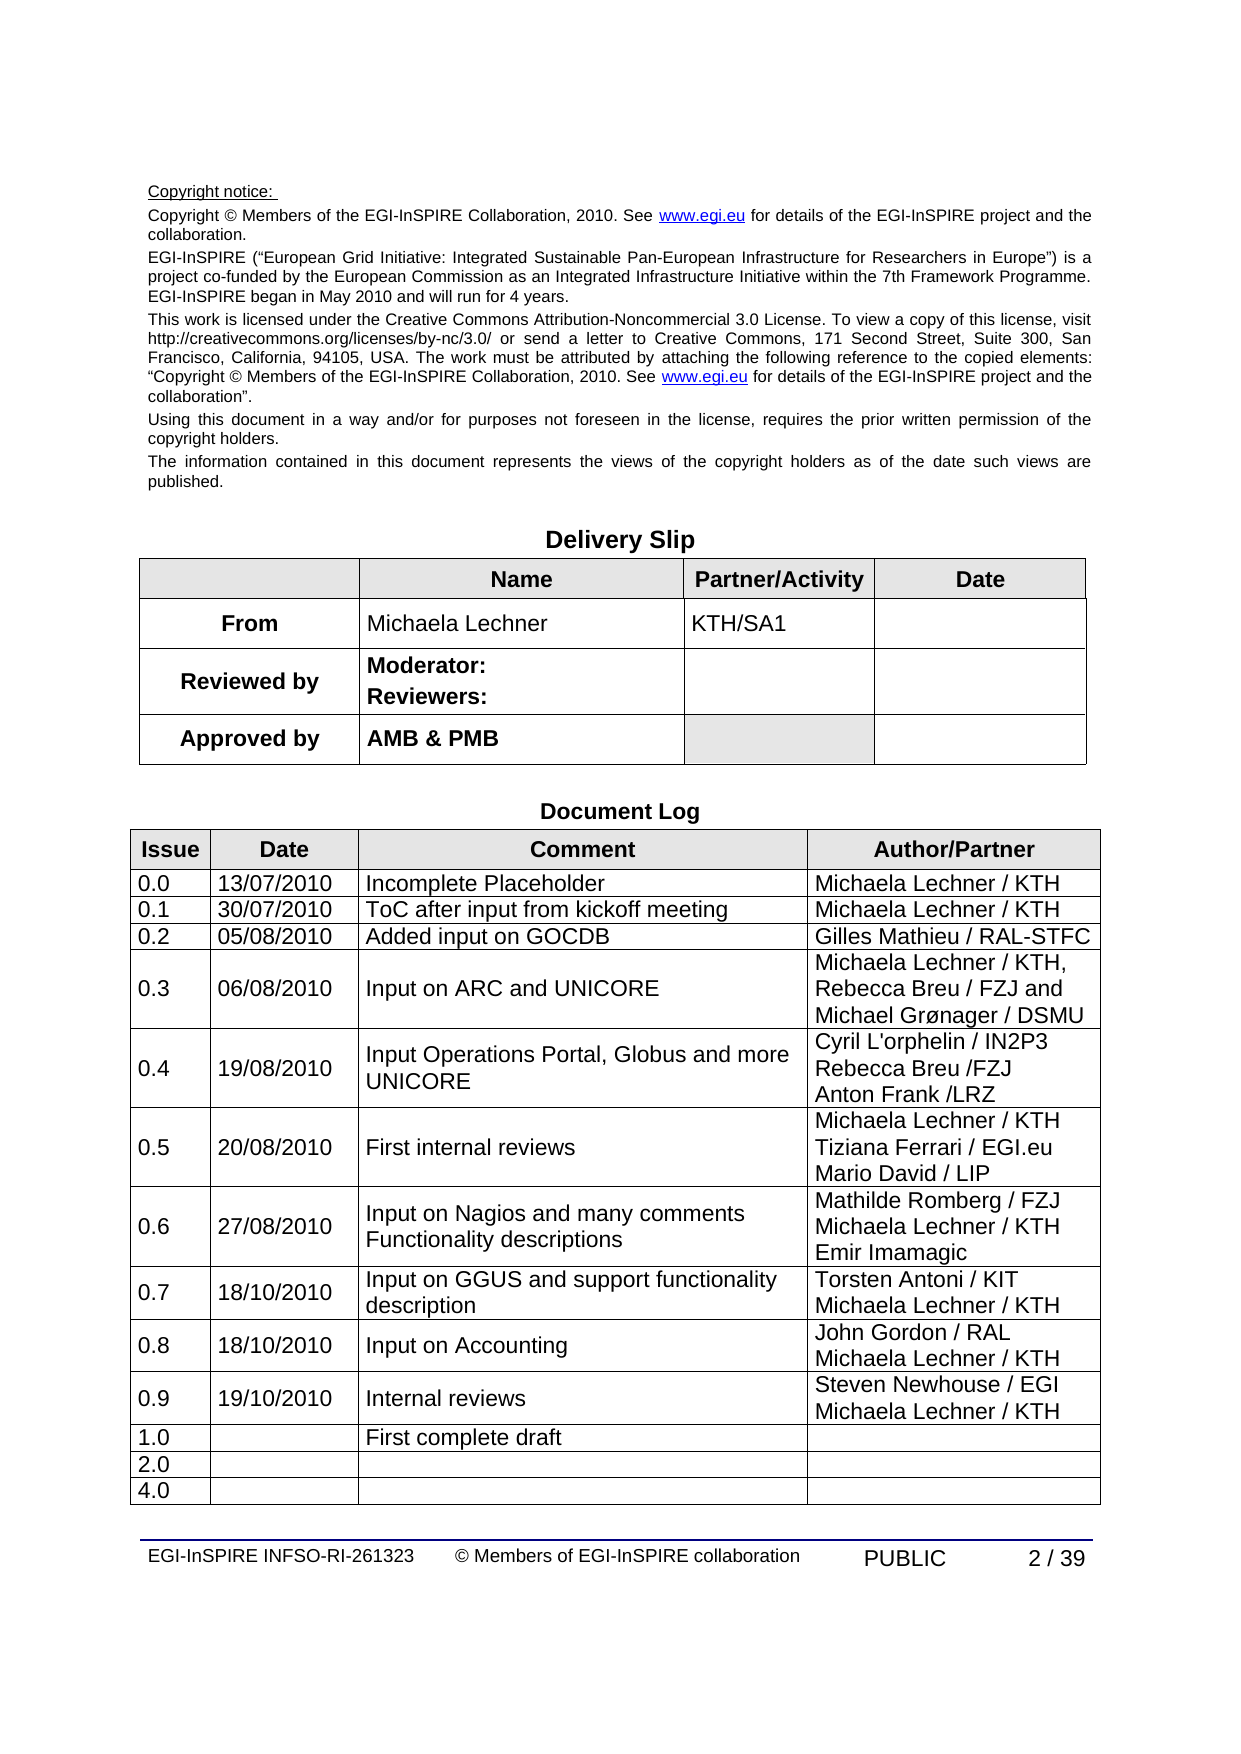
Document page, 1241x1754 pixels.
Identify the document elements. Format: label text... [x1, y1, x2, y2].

table_header Date [211, 830, 358, 869]
table_header Issue [131, 830, 210, 869]
table_cell [211, 1452, 358, 1477]
table_cell Michaela Lechner [360, 599, 684, 648]
table_cell Added input on GOCDB [359, 924, 807, 949]
table_cell ToC after input from kickoff meeting [359, 897, 807, 922]
table_cell First internal reviews [359, 1108, 807, 1186]
table_cell 2.0 [131, 1452, 210, 1477]
table_cell Gilles Mathieu / RAL-STFC [808, 924, 1100, 949]
table_cell 0.1 [131, 897, 210, 922]
table_cell Reviewed by [140, 649, 359, 713]
table_cell 18/10/2010 [211, 1267, 358, 1318]
table_header Date [875, 559, 1085, 598]
text Copyright notice: [148, 182, 1093, 201]
table_cell Michaela Lechner / KTH, Rebecca Breu / FZJ and Michael Grønager / DSMU [808, 950, 1100, 1028]
table_cell 0.3 [131, 950, 210, 1028]
table_cell Input on ARC and UNICORE [359, 950, 807, 1028]
table_cell 30/07/2010 [211, 897, 358, 922]
table_cell 05/08/2010 [211, 924, 358, 949]
table_cell Michaela Lechner / KTH [808, 870, 1100, 896]
table_cell 0.4 [131, 1029, 210, 1107]
table_cell From [140, 599, 359, 648]
table_cell 0.9 [131, 1372, 210, 1424]
table_cell Michaela Lechner / KTH [808, 897, 1100, 922]
text Document Log [148, 798, 1093, 824]
table_cell Approved by [140, 715, 359, 763]
table_cell AMB & PMB [360, 715, 684, 763]
table_cell Input on Nagios and many comments Functionality descriptions [359, 1187, 807, 1266]
text Copyright © Members of the EGI-InSPIRE Collaboration, 2010. See www.egi.eu for details of the EGI-InSPIRE project and the collaboration. [148, 206, 1093, 244]
table_cell [685, 649, 874, 713]
table_cell 18/10/2010 [211, 1320, 358, 1371]
table_cell 19/08/2010 [211, 1029, 358, 1107]
table_cell 27/08/2010 [211, 1187, 358, 1266]
text This work is licensed under the Creative Commons Attribution-Noncommercial 3.0 License. To view a copy of this license, visit http://creativecommons.org/licenses/by-nc/3.0/ or send a letter to Creative Commons, 171 Second Street, Suite 300, San Francisco, California, 94105, USA. The work must be attributed by attaching the following reference to the copied elements: “Copyright © Members of the EGI-InSPIRE Collaboration, 2010. See www.egi.eu for details of the EGI-InSPIRE project and the collaboration”. [148, 310, 1093, 406]
table_cell Input on GGUS and support functionality description [359, 1267, 807, 1318]
text Delivery Slip [148, 525, 1093, 554]
table_cell Internal reviews [359, 1372, 807, 1424]
table_cell [875, 714, 1086, 763]
table_cell 0.2 [131, 924, 210, 949]
table_cell Cyril L'orphelin / IN2P3 Rebecca Breu /FZJ Anton Frank /LRZ [808, 1029, 1100, 1107]
table_cell [808, 1478, 1100, 1503]
table_header [140, 559, 359, 598]
table_cell Input Operations Portal, Globus and more UNICORE [359, 1029, 807, 1107]
table_cell 0.8 [131, 1320, 210, 1371]
table_header Author/Partner [808, 830, 1100, 869]
table_cell Moderator: Reviewers: [360, 649, 684, 713]
table_cell 0.5 [131, 1108, 210, 1186]
table_header Partner/Activity [684, 559, 874, 598]
text EGI-InSPIRE (“European Grid Initiative: Integrated Sustainable Pan-European Infrastructure for Researchers in Europe”) is a project co-funded by the European Commission as an Integrated Infrastructure Initiative within the 7th Framework Programme. EGI-InSPIRE began in May 2010 and will run for 4 years. [148, 248, 1093, 306]
table_cell John Gordon / RAL Michaela Lechner / KTH [808, 1320, 1100, 1371]
table_cell 06/08/2010 [211, 950, 358, 1028]
table_cell 0.6 [131, 1187, 210, 1266]
text The information contained in this document represents the views of the copyright holders as of the date such views are published. [148, 452, 1093, 491]
table_cell 20/08/2010 [211, 1108, 358, 1186]
table_cell 0.7 [131, 1267, 210, 1318]
table_cell [875, 648, 1086, 713]
table_cell 19/10/2010 [211, 1372, 358, 1424]
table_cell Steven Newhouse / EGI Michaela Lechner / KTH [808, 1372, 1100, 1424]
table_cell Mathilde Romberg / FZJ Michaela Lechner / KTH Emir Imamagic [808, 1187, 1100, 1266]
table_cell [808, 1425, 1100, 1451]
table_cell First complete draft [359, 1425, 807, 1451]
table_cell KTH/SA1 [685, 599, 874, 648]
table_cell [685, 715, 874, 763]
table_cell Incomplete Placeholder [359, 870, 807, 896]
table_header Name [360, 559, 683, 598]
table_cell [359, 1478, 807, 1503]
table_cell [875, 599, 1086, 648]
table_cell 13/07/2010 [211, 870, 358, 896]
table_cell [359, 1452, 807, 1477]
table_cell [211, 1425, 358, 1451]
table_cell [808, 1452, 1100, 1477]
table_cell 1.0 [131, 1425, 210, 1451]
table_cell 0.0 [131, 870, 210, 896]
table_cell 4.0 [131, 1478, 210, 1503]
table_header Comment [359, 830, 807, 869]
table_cell Input on Accounting [359, 1320, 807, 1371]
text Using this document in a way and/or for purposes not foreseen in the license, requires the prior written permission of the copyright holders. [148, 410, 1093, 448]
table_cell Torsten Antoni / KIT Michaela Lechner / KTH [808, 1267, 1100, 1318]
table_cell [211, 1478, 358, 1503]
table_cell Michaela Lechner / KTH Tiziana Ferrari / EGI.eu Mario David / LIP [808, 1108, 1100, 1186]
